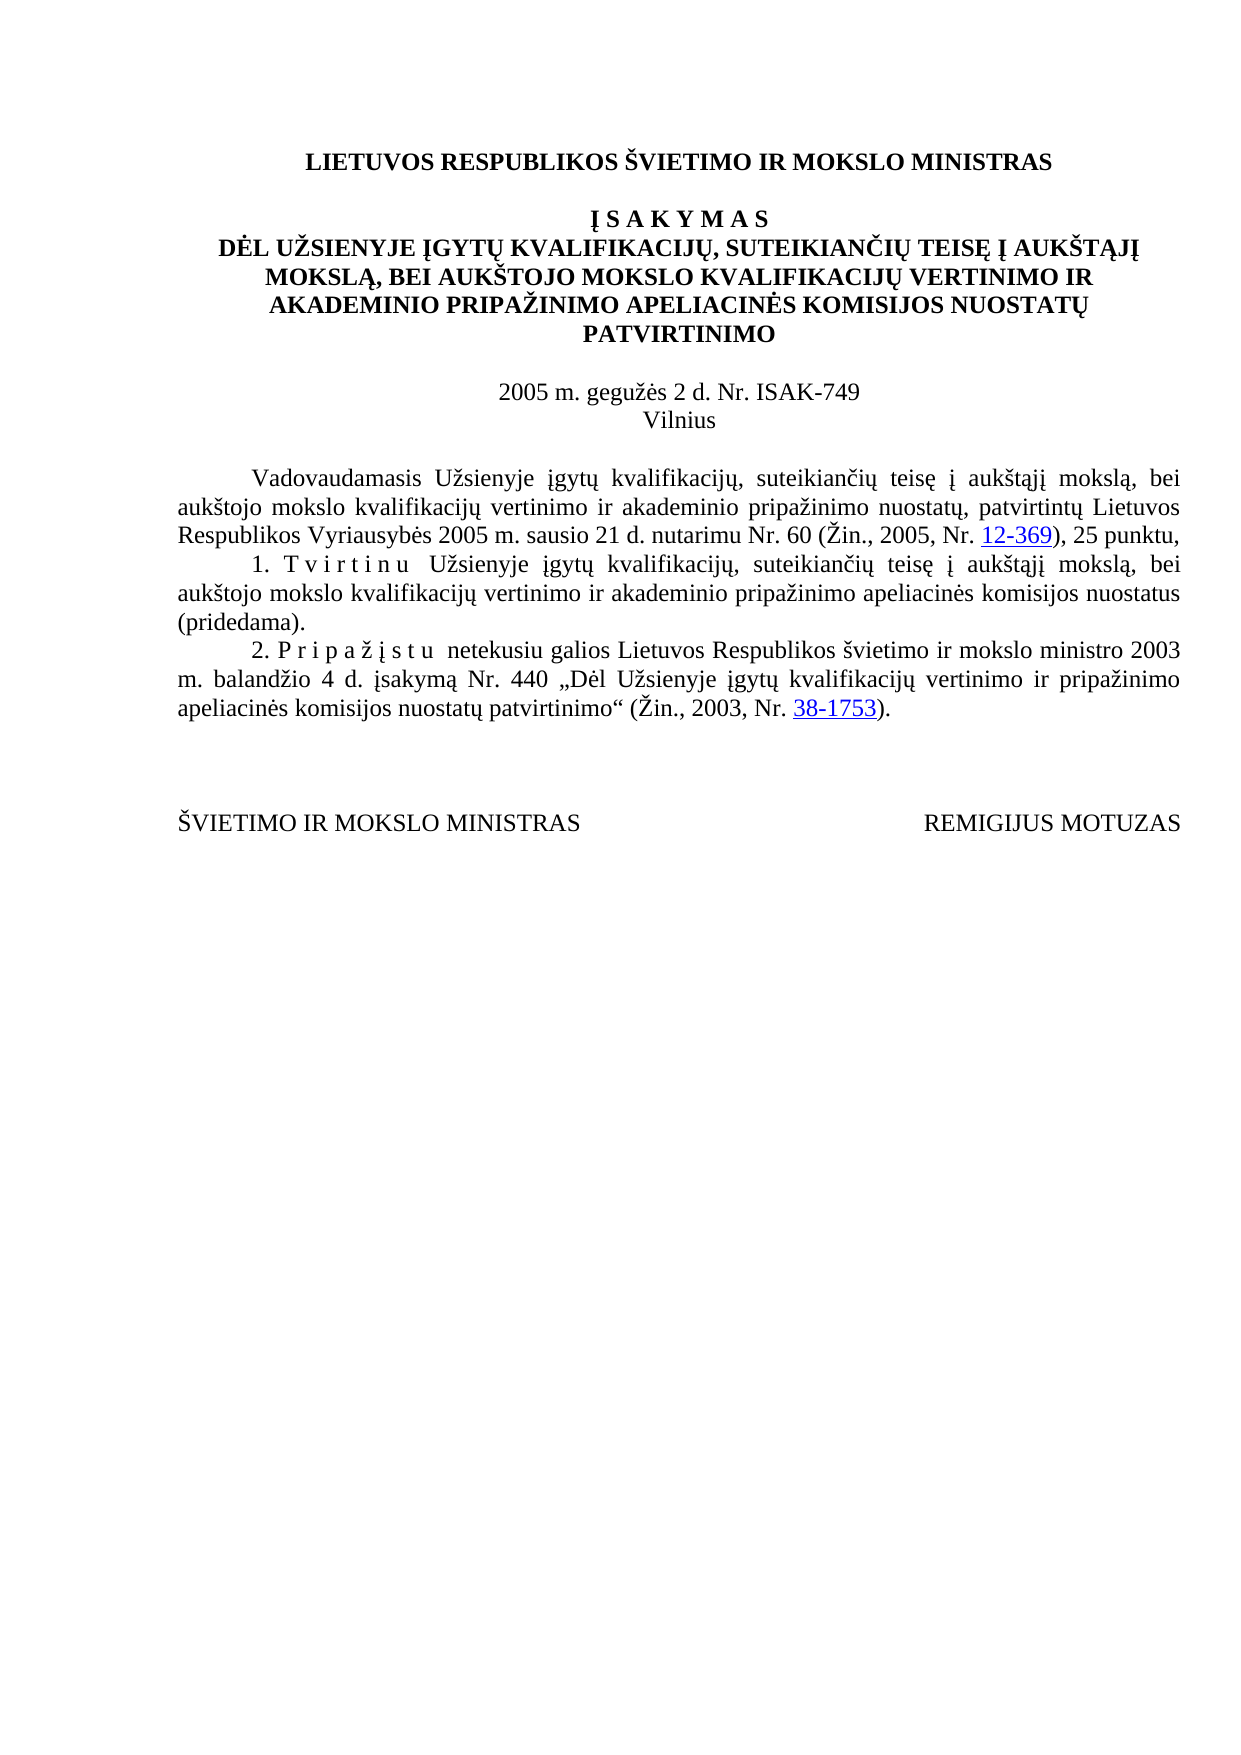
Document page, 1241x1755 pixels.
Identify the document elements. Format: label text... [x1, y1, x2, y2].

text DĖL UŽSIENYJE ĮGYTŲ KVALIFIKACIJŲ, SUTEIKIANČIŲ TEISĘ Į AUKŠTĄJĮ MOKSLĄ, BEI AUKŠTOJO MOKSLO KVALIFIKACIJŲ VERTINIMO IR AKADEMINIO PRIPAŽINIMO APELIACINĖS KOMISIJOS NUOSTATŲ PATVIRTINIMO [177, 233, 1181, 348]
text ŠVIETIMO IR MOKSLO MINISTRAS REMIGIJUS MOTUZAS [177, 808, 1181, 837]
text Į S A K Y M A S [177, 204, 1181, 233]
text 2. Pripažįstu netekusiu galios Lietuvos Respublikos švietimo ir mokslo ministro 2003 m. balandžio 4 d. įsakymą Nr. 440 „Dėl Užsienyje įgytų kvalifikacijų vertinimo ir pripažinimo apeliacinės komisijos nuostatų patvirtinimo“ (Žin., 2003, Nr. 38-1753). [177, 636, 1181, 722]
text Vadovaudamasis Užsienyje įgytų kvalifikacijų, suteikiančių teisę į aukštąjį mokslą, bei aukštojo mokslo kvalifikacijų vertinimo ir akademinio pripažinimo nuostatų, patvirtintų Lietuvos Respublikos Vyriausybės 2005 m. sausio 21 d. nutarimu Nr. 60 (Žin., 2005, Nr. 12-369), 25 punktu, [177, 463, 1181, 549]
text 2005 m. gegužės 2 d. Nr. ISAK-749 [177, 377, 1181, 406]
text 1. Tvirtinu Užsienyje įgytų kvalifikacijų, suteikiančių teisę į aukštąjį mokslą, bei aukštojo mokslo kvalifikacijų vertinimo ir akademinio pripažinimo apeliacinės komisijos nuostatus (pridedama). [177, 549, 1181, 636]
text LIETUVOS RESPUBLIKOS ŠVIETIMO IR MOKSLO MINISTRAS [177, 147, 1181, 176]
text Vilnius [177, 406, 1181, 434]
